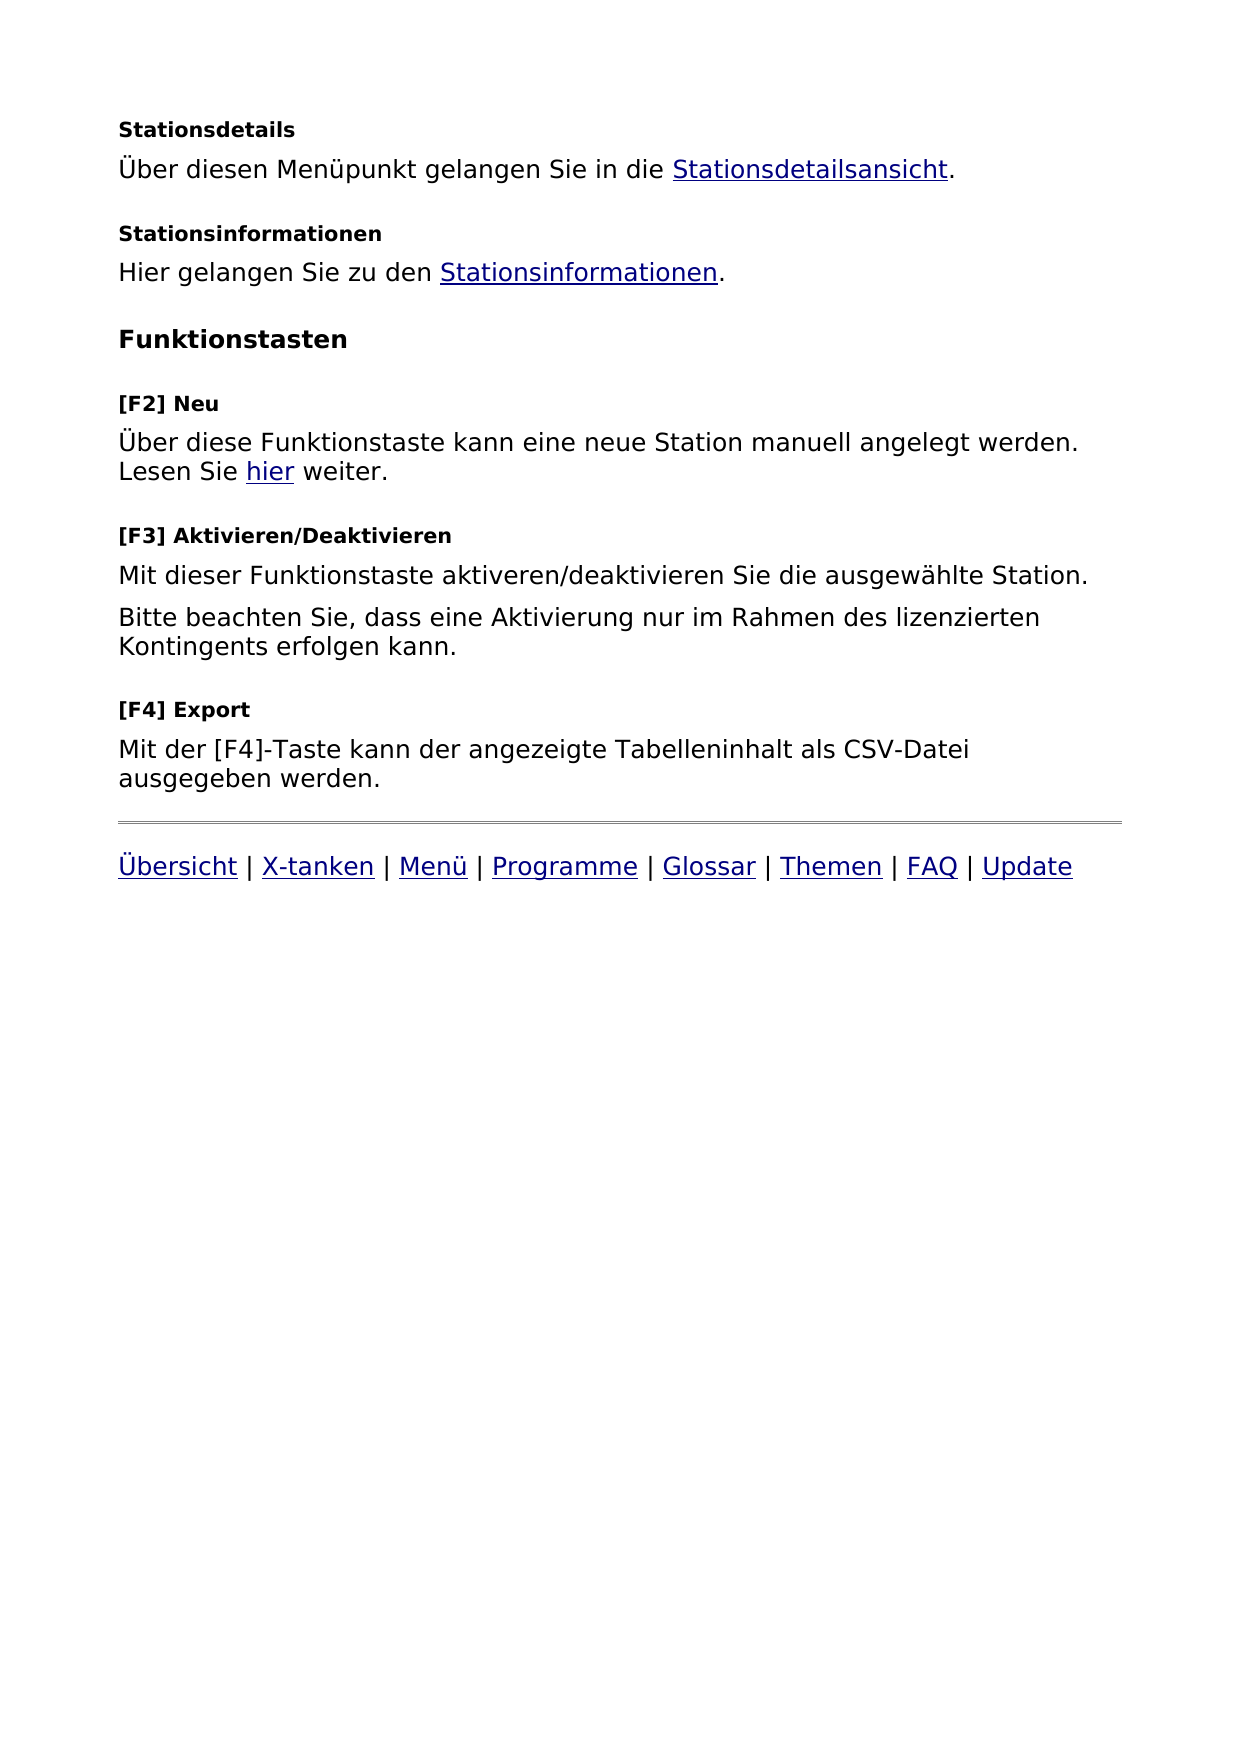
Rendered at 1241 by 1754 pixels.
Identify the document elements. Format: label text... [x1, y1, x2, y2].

text Hier gelangen Sie zu den Stationsinformationen. [118, 258, 1122, 287]
text Über diese Funktionstaste kann eine neue Station manuell angelegt werden. Lesen Sie hier weiter. [118, 428, 1122, 487]
subtitle Stationsdetails [118, 118, 1122, 142]
text Mit dieser Funktionstaste aktiveren/deaktivieren Sie die ausgewählte Station. [118, 561, 1122, 590]
subtitle Stationsinformationen [118, 222, 1122, 246]
subtitle [F2] Neu [118, 392, 1122, 416]
subtitle Funktionstasten [118, 325, 1122, 354]
text Mit der [F4]-Taste kann der angezeigte Tabelleninhalt als CSV-Datei ausgegeben werden. [118, 735, 1122, 794]
text Über diesen Menüpunkt gelangen Sie in die Stationsdetailsansicht. [118, 155, 1122, 184]
text Übersicht | X-tanken | Menü | Programme | Glossar | Themen | FAQ | Update [118, 852, 1122, 882]
subtitle [F3] Aktivieren/Deaktivieren [118, 524, 1122, 548]
text Bitte beachten Sie, dass eine Aktivierung nur im Rahmen des lizenzierten Kontingents erfolgen kann. [118, 603, 1122, 661]
subtitle [F4] Export [118, 698, 1122, 723]
